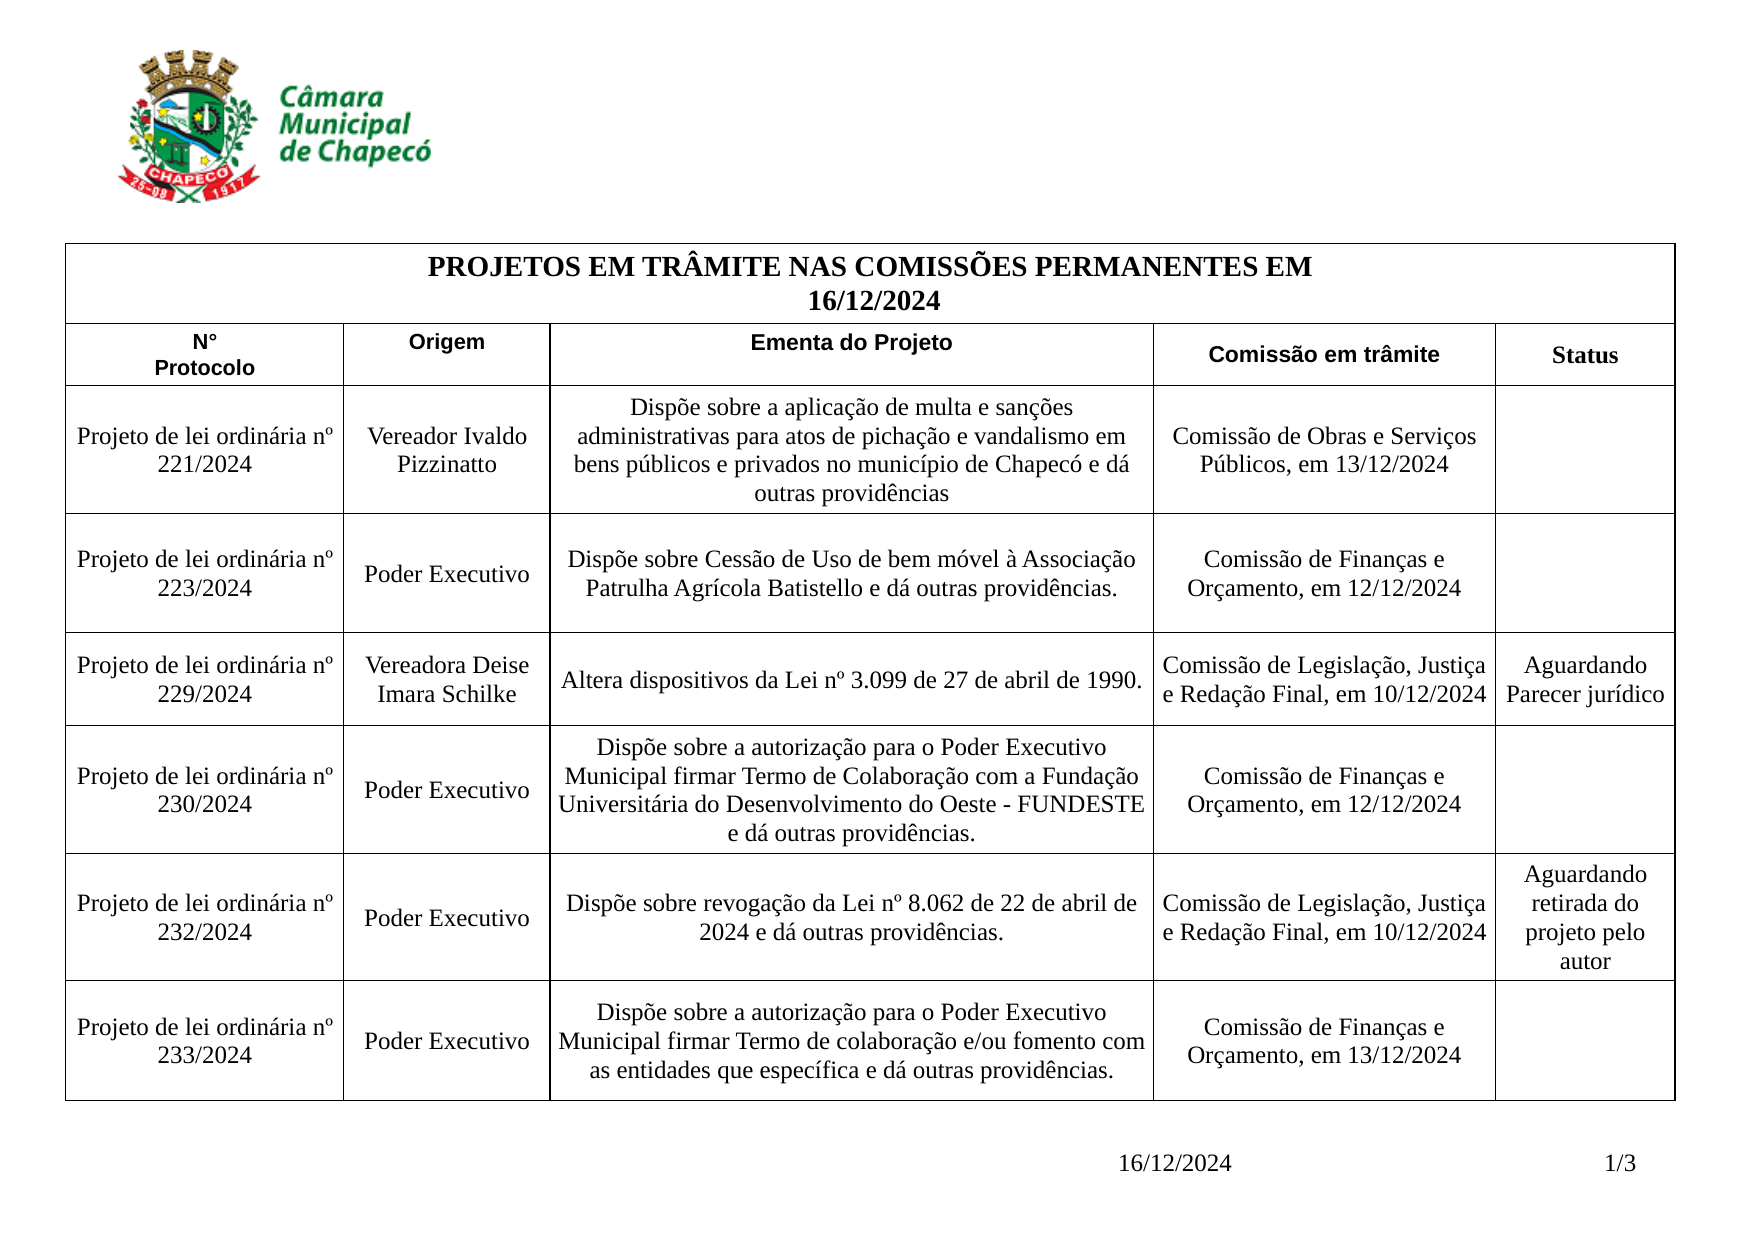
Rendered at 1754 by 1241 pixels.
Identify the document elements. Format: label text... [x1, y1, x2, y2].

table_cell Projeto de lei ordinária nº 233/2024 [66, 981, 343, 1100]
table_cell [1496, 386, 1674, 513]
table_header PROJETOS EM TRÂMITE NAS COMISSÕES PERMANENTES EM 16/12/2024 [66, 244, 1674, 322]
table_cell Comissão de Legislação, Justiça e Redação Final, em 10/12/2024 [1154, 633, 1495, 725]
table_cell Aguardando retirada do projeto pelo autor [1496, 854, 1674, 980]
table_cell N° Protocolo [66, 324, 343, 385]
picture [118, 50, 431, 203]
table_cell Projeto de lei ordinária nº 223/2024 [66, 514, 343, 632]
table_cell Comissão de Legislação, Justiça e Redação Final, em 10/12/2024 [1154, 854, 1495, 980]
table_cell Dispõe sobre a autorização para o Poder Executivo Municipal firmar Termo de colaboração e/ou fomento com as entidades que específica e dá outras providências. [551, 981, 1153, 1100]
table_cell Aguardando Parecer jurídico [1496, 633, 1674, 725]
table_cell Poder Executivo [344, 514, 549, 632]
table_cell Projeto de lei ordinária nº 230/2024 [66, 726, 343, 853]
table_cell Poder Executivo [344, 981, 549, 1100]
table_cell Altera dispositivos da Lei nº 3.099 de 27 de abril de 1990. [551, 633, 1153, 725]
table_cell [1496, 981, 1674, 1100]
table_cell Comissão em trâmite [1154, 324, 1495, 385]
table_cell [1496, 726, 1674, 853]
table_cell Dispõe sobre revogação da Lei nº 8.062 de 22 de abril de 2024 e dá outras providências. [551, 854, 1153, 980]
table_cell Projeto de lei ordinária nº 229/2024 [66, 633, 343, 725]
table_cell Dispõe sobre Cessão de Uso de bem móvel à Associação Patrulha Agrícola Batistello e dá outras providências. [551, 514, 1153, 632]
table_cell Poder Executivo [344, 726, 549, 853]
table_cell Dispõe sobre a aplicação de multa e sanções administrativas para atos de pichação e vandalismo em bens públicos e privados no município de Chapecó e dá outras providências [551, 386, 1153, 513]
table_cell Ementa do Projeto [551, 324, 1153, 385]
table_cell Comissão de Obras e Serviços Públicos, em 13/12/2024 [1154, 386, 1495, 513]
table_cell Comissão de Finanças e Orçamento, em 12/12/2024 [1154, 726, 1495, 853]
table_cell Projeto de lei ordinária nº 232/2024 [66, 854, 343, 980]
table_cell Dispõe sobre a autorização para o Poder Executivo Municipal firmar Termo de Colaboração com a Fundação Universitária do Desenvolvimento do Oeste - FUNDESTE e dá outras providências. [551, 726, 1153, 853]
table_cell [1496, 514, 1674, 632]
table_cell Status [1496, 324, 1674, 385]
table_cell Projeto de lei ordinária nº 221/2024 [66, 386, 343, 513]
table_cell Comissão de Finanças e Orçamento, em 12/12/2024 [1154, 514, 1495, 632]
table_cell Poder Executivo [344, 854, 549, 980]
table_cell Origem [344, 324, 549, 385]
table_cell Vereador Ivaldo Pizzinatto [344, 386, 549, 513]
table_cell Vereadora Deise Imara Schilke [344, 633, 549, 725]
table_cell Comissão de Finanças e Orçamento, em 13/12/2024 [1154, 981, 1495, 1100]
